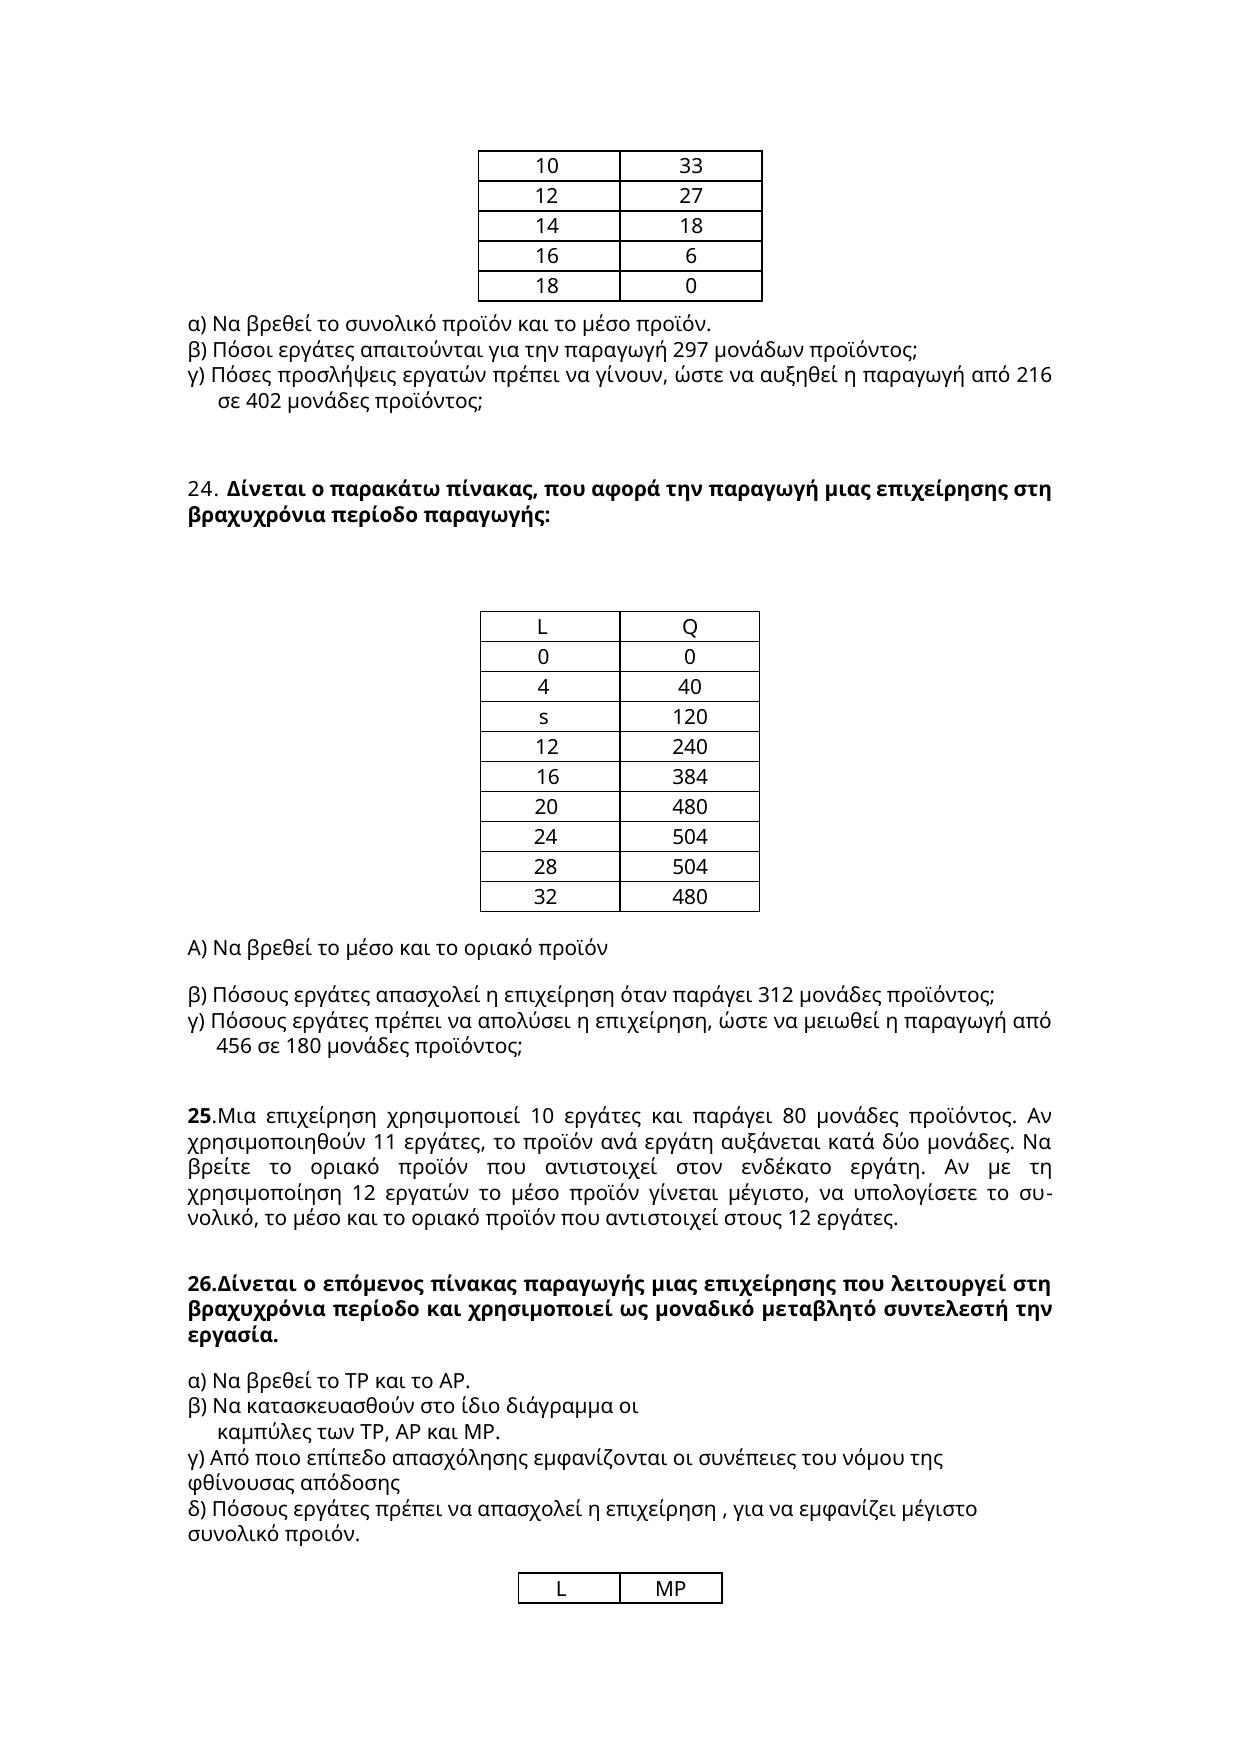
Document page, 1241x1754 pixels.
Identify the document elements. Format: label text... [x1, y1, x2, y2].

text 25.Μια επιχείρηση χρησιμοποιεί 10 εργά­τες και παράγει 80 μονάδες προϊόντος. Αν χρη­σιμοποιηθούν 11 εργάτες, το προϊόν ανά εργάτη αυξάνεται κατά δύο μονάδες. Να βρείτε το ορια­κό προϊόν που αντιστοιχεί στον ενδέκατο εργά­τη. Αν με τη χρησιμοποίηση 12 εργατών το μέσο προϊόν γίνεται μέγιστο, να υπολογίσετε το συ­νολικό, το μέσο και το οριακό προϊόν που αντι­στοιχεί στους 12 εργάτες. [187, 1103, 1053, 1231]
text 24. Δίνεται ο παρακάτω πίνακας, που αφορά την παραγωγή μιας επιχείρησης στη βραχυχρό­νια περίοδο παραγωγής: [187, 476, 1053, 527]
text καμπύλες των TP, ΑΡ και MP. [187, 1419, 1053, 1444]
table_cell 40 [621, 672, 759, 701]
text γ) Πόσους εργάτες πρέπει να απολύσει η επι­χείρηση, ώστε να μειωθεί η παραγωγή από 456 σε 180 μονάδες προϊόντος; [187, 1008, 1053, 1059]
table_cell 33 [621, 152, 761, 180]
table_cell 16 [481, 762, 619, 791]
table_cell 504 [621, 822, 759, 851]
table_cell 0 [621, 642, 759, 671]
table_header MP [621, 1574, 721, 1602]
text 26.Δίνεται ο επόμενος πίνακας παραγωγής μιας επιχείρησης που λειτουργεί στη βραχυχρό­νια περίοδο και χρησιμοποιεί ως μοναδικό με­ταβλητό συντελεστή την εργασία. [187, 1271, 1053, 1347]
table_cell 12 [481, 732, 619, 761]
table_cell 0 [621, 272, 761, 300]
table_cell 20 [481, 792, 619, 821]
table_cell 6 [621, 242, 761, 270]
table_cell 0 [481, 642, 619, 671]
table_cell 14 [479, 212, 619, 240]
text Α) Να βρεθεί το μέσο και το οριακό προϊόν [187, 933, 1053, 962]
table_cell 24 [481, 822, 619, 851]
table_header L [519, 1574, 619, 1602]
text β) Να κατασκευασθούν στο ίδιο διάγραμμα οι [187, 1393, 1053, 1419]
table_cell 480 [621, 792, 759, 821]
text α) Να βρεθεί το συνολικό προϊόν και το μέσο προϊόν. [187, 311, 1053, 337]
table_cell 480 [621, 882, 759, 911]
table_cell 27 [621, 182, 761, 210]
table_header Q [621, 612, 759, 641]
table_cell 18 [479, 272, 619, 300]
table_cell s [481, 702, 619, 731]
table_cell 384 [621, 762, 759, 791]
text α) Να βρεθεί το TP και το ΑΡ. [187, 1368, 1053, 1393]
table_cell 10 [479, 152, 619, 180]
table_cell 4 [481, 672, 619, 701]
table_cell 18 [621, 212, 761, 240]
text δ) Πόσους εργάτες πρέπει να απασχολεί η επιχείρηση , για να εμφανίζει μέγιστο συνολικό προιόν. [187, 1496, 1053, 1547]
text β) Πόσους εργάτες απασχολεί η επιχείρηση όταν παράγει 312 μονάδες προϊόντος; [187, 982, 1053, 1008]
text β) Πόσοι εργάτες απαιτούνται για την παρα­γωγή 297 μονάδων προϊόντος; [187, 337, 1053, 362]
table_cell 240 [621, 732, 759, 761]
text γ) Πόσες προσλήψεις εργατών πρέπει να γί­νουν, ώστε να αυξηθεί η παραγωγή από 216 σε 402 μονάδες προϊόντος; [187, 362, 1053, 413]
table_cell 504 [621, 852, 759, 881]
text γ) Από ποιο επίπεδο απασχόλησης εμφανίζο­νται οι συνέπειες του νόμου της φθίνουσας απόδοσης [187, 1444, 1053, 1496]
table_cell 120 [621, 702, 759, 731]
table_cell 12 [479, 182, 619, 210]
table_cell 16 [479, 242, 619, 270]
table_cell 32 [481, 882, 619, 911]
table_header L [481, 612, 619, 641]
table_cell 28 [481, 852, 619, 881]
